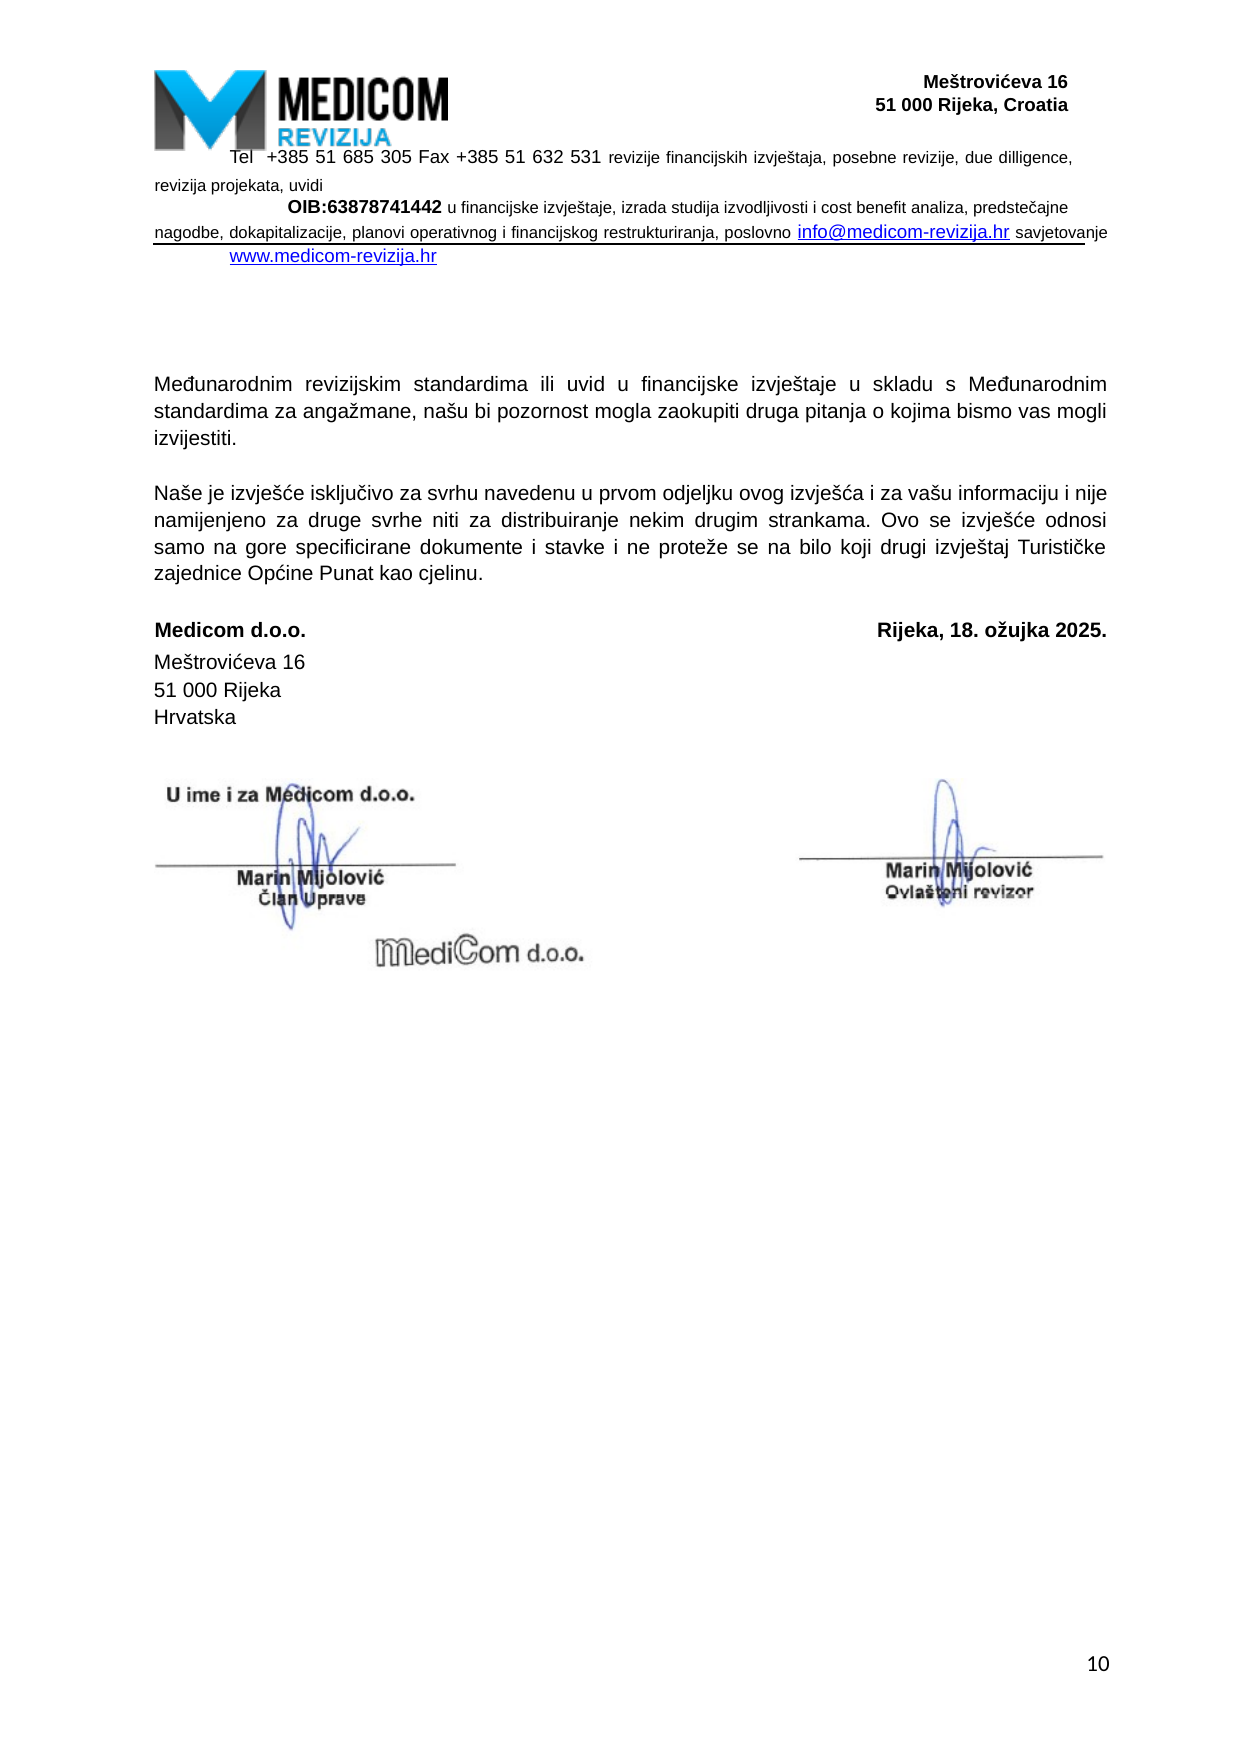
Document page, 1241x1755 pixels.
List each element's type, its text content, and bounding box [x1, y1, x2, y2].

text Međunarodnim revizijskim standardima ili uvid u financijske izvještaje u skladu s Međunarodnim standardima za angažmane, našu bi pozornost mogla zaokupiti druga pitanja o kojima bismo vas mogli izvijestiti. [154, 372, 1108, 449]
text 51 000 Rijeka [154, 678, 1108, 702]
text Hrvatska [154, 705, 1108, 729]
text Medicom d.o.o. Rijeka, 18. ožujka 2025. [154, 618, 1113, 642]
text Meštrovićeva 16 [154, 650, 1108, 674]
text Naše je izvješće isključivo za svrhu navedenu u prvom odjeljku ovog izvješća i za vašu informaciju i nije namijenjeno za druge svrhe niti za distribuiranje nekim drugim strankama. Ovo se izvješće odnosi samo na gore specificirane dokumente i stavke i ne proteže se na bilo koji drugi izvještaj Turističke zajednice Općine Punat kao cjelinu. [154, 481, 1108, 585]
